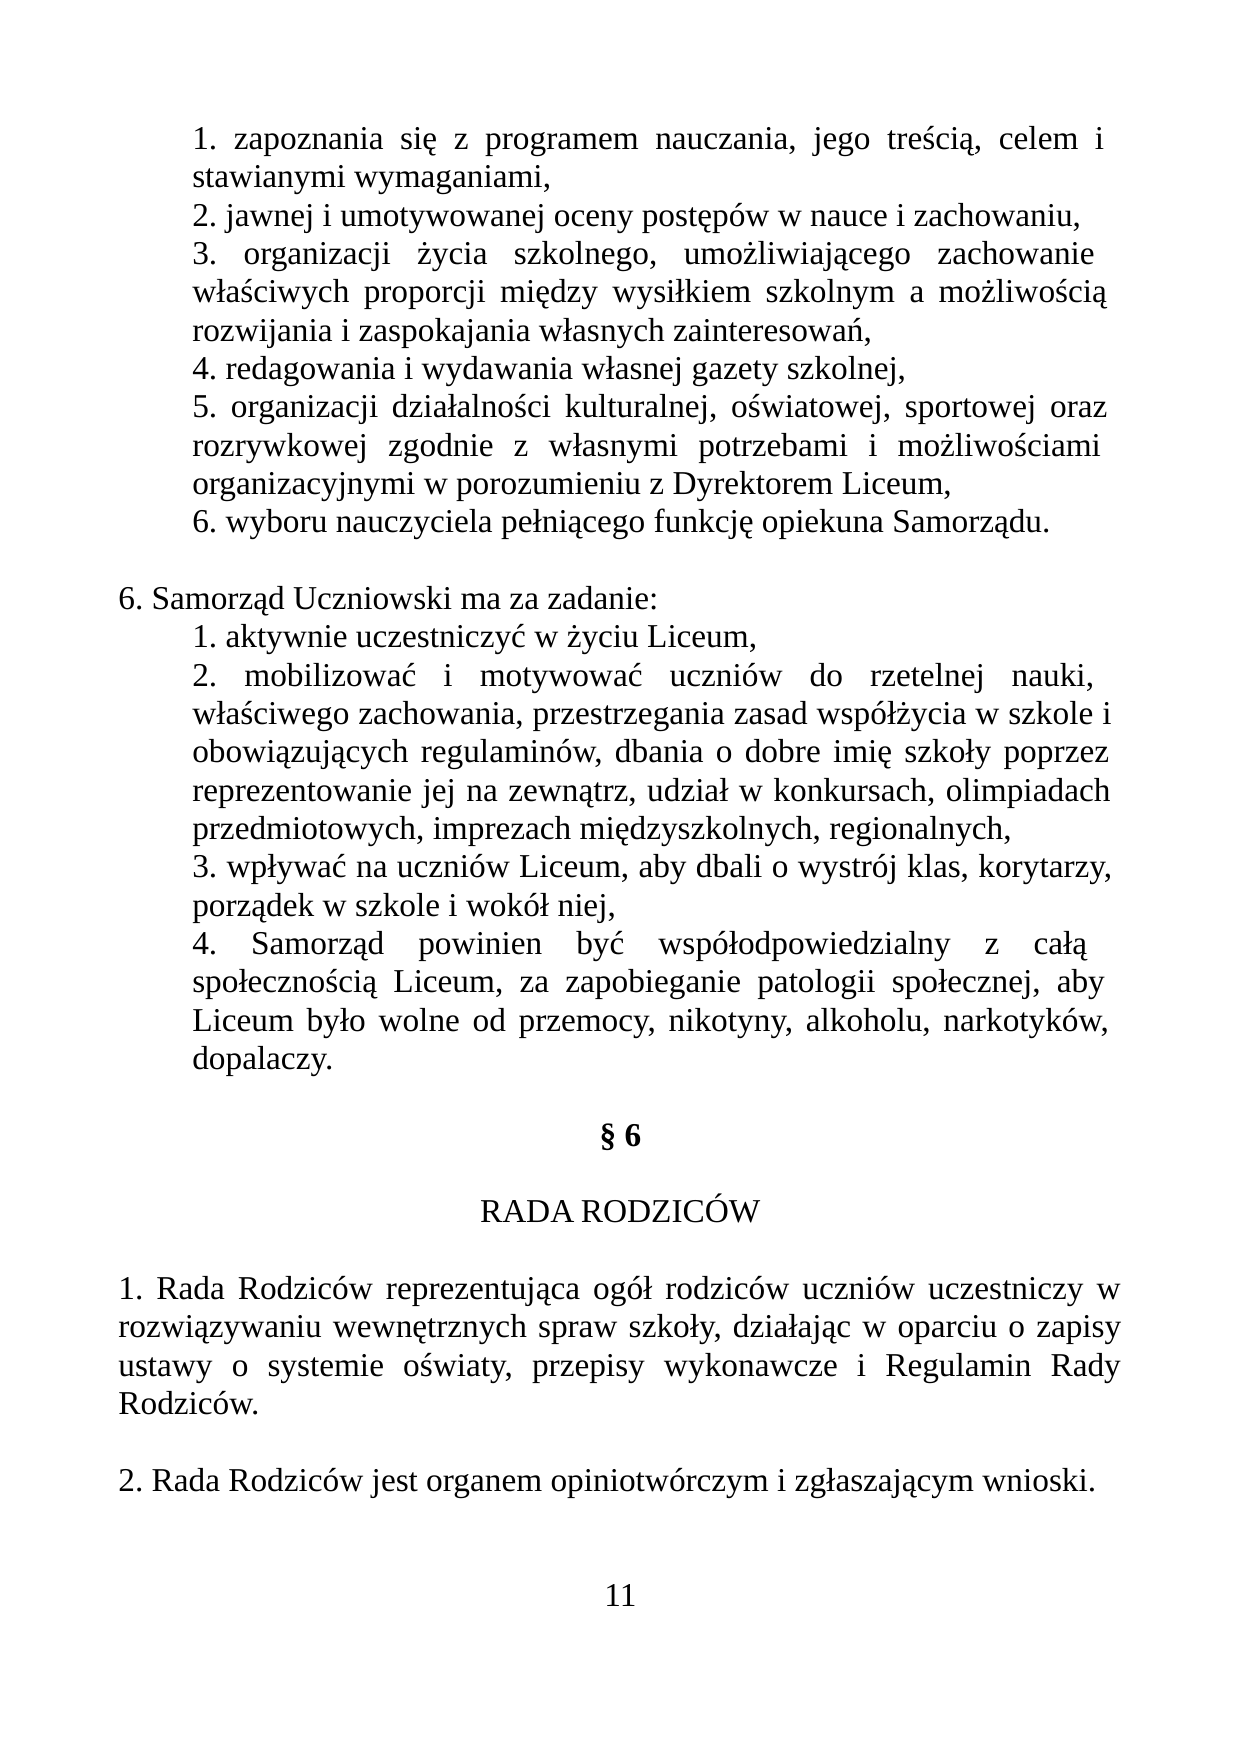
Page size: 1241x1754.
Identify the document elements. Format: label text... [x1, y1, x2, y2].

text 4. redagowania i wydawania własnej gazety szkolnej, [118, 348, 1122, 386]
text 3. organizacji życia szkolnego, umożliwiającego zachowanie właściwych proporcji między wysiłkiem szkolnym a możliwością rozwijania i zaspokajania własnych zainteresowań, [118, 233, 1122, 348]
text 3. wpływać na uczniów Liceum, aby dbali o wystrój klas, korytarzy, porządek w szkole i wokół niej, [118, 846, 1122, 923]
text RADA RODZICÓW [118, 1191, 1122, 1230]
text 11 [118, 1575, 1122, 1613]
text 2. Rada Rodziców jest organem opiniotwórczym i zgłaszającym wnioski. [118, 1460, 1122, 1498]
text 6. wyboru nauczyciela pełniącego funkcję opiekuna Samorządu. [118, 501, 1122, 540]
text 2. mobilizować i motywować uczniów do rzetelnej nauki, właściwego zachowania, przestrzegania zasad współżycia w szkole i obowiązujących regulaminów, dbania o dobre imię szkoły poprzez reprezentowanie jej na zewnątrz, udział w konkursach, olimpiadach przedmiotowych, imprezach międzyszkolnych, regionalnych, [118, 655, 1122, 846]
text 2. jawnej i umotywowanej oceny postępów w nauce i zachowaniu, [118, 195, 1122, 233]
text § 6 [118, 1115, 1122, 1153]
text 1. aktywnie uczestniczyć w życiu Liceum, [118, 616, 1122, 655]
text 6. Samorząd Uczniowski ma za zadanie: [118, 578, 1122, 616]
text 1. Rada Rodziców reprezentująca ogół rodziców uczniów uczestniczy w rozwiązywaniu wewnętrznych spraw szkoły, działając w oparciu o zapisy ustawy o systemie oświaty, przepisy wykonawcze i Regulamin Rady Rodziców. [118, 1268, 1122, 1421]
text 4. Samorząd powinien być współodpowiedzialny z całą społecznością Liceum, za zapobieganie patologii społecznej, aby Liceum było wolne od przemocy, nikotyny, alkoholu, narkotyków, dopalaczy. [118, 923, 1122, 1076]
text 5. organizacji działalności kulturalnej, oświatowej, sportowej oraz rozrywkowej zgodnie z własnymi potrzebami i możliwościami organizacyjnymi w porozumieniu z Dyrektorem Liceum, [118, 386, 1122, 501]
text 1. zapoznania się z programem nauczania, jego treścią, celem i stawianymi wymaganiami, [118, 118, 1122, 195]
